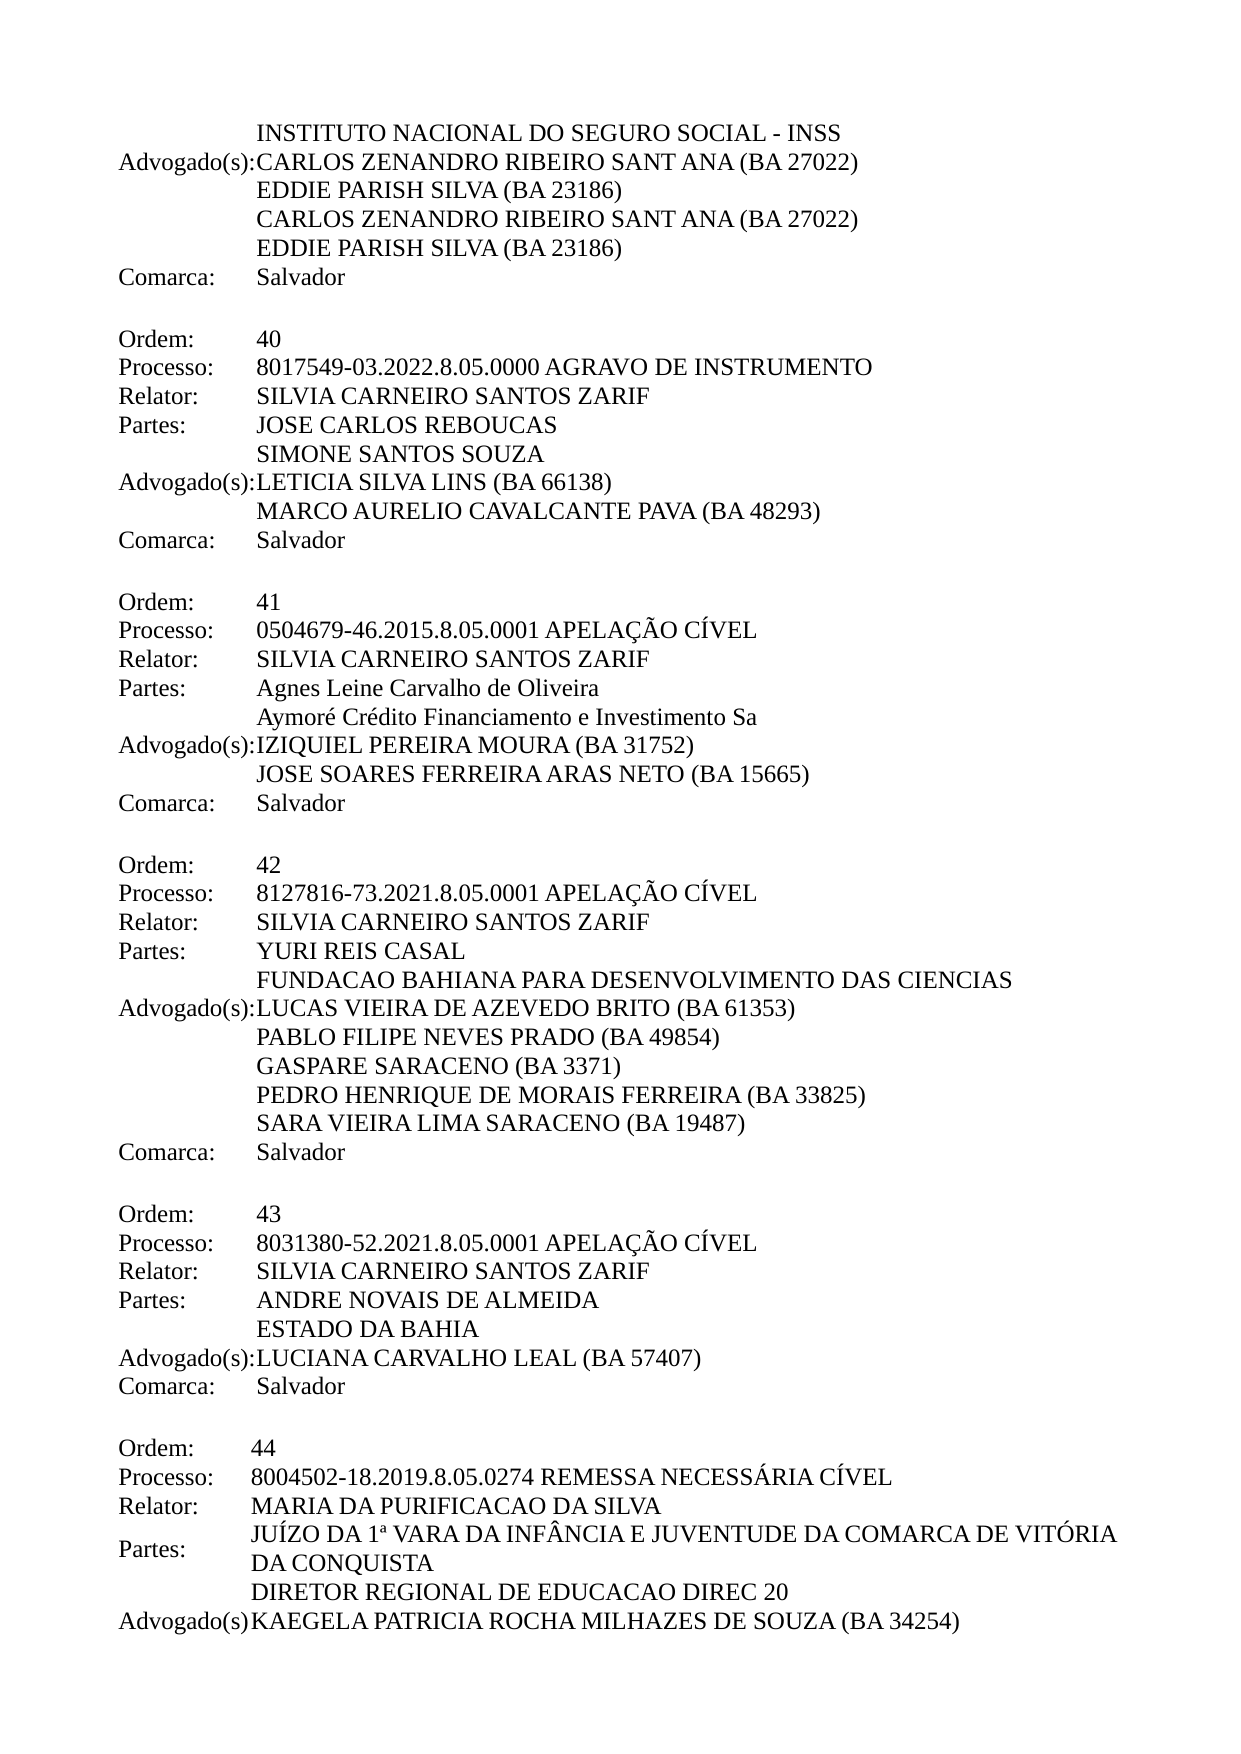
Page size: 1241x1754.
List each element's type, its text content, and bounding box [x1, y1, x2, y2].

table_cell [118, 965, 256, 993]
table_cell EDDIE PARISH SILVA (BA 23186) [256, 233, 867, 262]
table_cell IZIQUIEL PEREIRA MOURA (BA 31752) [256, 730, 817, 759]
table_cell Processo: [118, 615, 256, 644]
table_cell LETICIA SILVA LINS (BA 66138) [256, 468, 877, 496]
table_header Ordem: [118, 324, 256, 352]
table_cell KAEGELA PATRICIA ROCHA MILHAZES DE SOUZA (BA 34254) [251, 1606, 1122, 1634]
table_cell Comarca: [118, 788, 256, 817]
table_cell JOSE CARLOS REBOUCAS [256, 410, 877, 439]
table_cell PABLO FILIPE NEVES PRADO (BA 49854) [256, 1022, 1020, 1051]
table_cell Relator: [118, 381, 256, 410]
table_cell LUCIANA CARVALHO LEAL (BA 57407) [256, 1343, 761, 1371]
table_cell 8031380-52.2021.8.05.0001 APELAÇÃO CÍVEL [256, 1228, 761, 1256]
table_header 44 [251, 1433, 1122, 1462]
table_header Ordem: [118, 850, 256, 878]
table_cell JOSE SOARES FERREIRA ARAS NETO (BA 15665) [256, 759, 817, 788]
table_cell SILVIA CARNEIRO SANTOS ZARIF [256, 381, 877, 410]
table_header 43 [256, 1199, 761, 1228]
table_header Ordem: [118, 1433, 251, 1462]
table_cell Comarca: [118, 262, 256, 291]
table_header 41 [256, 587, 817, 615]
table_cell LUCAS VIEIRA DE AZEVEDO BRITO (BA 61353) [256, 994, 1020, 1022]
table_cell Processo: [118, 879, 256, 907]
table_cell Comarca: [118, 525, 256, 554]
table_cell Salvador [256, 262, 867, 291]
table_cell Advogado(s): [118, 1343, 256, 1371]
table_header Ordem: [118, 1199, 256, 1228]
table_cell [118, 1051, 256, 1080]
table_cell [118, 118, 256, 147]
table_cell [118, 1080, 256, 1108]
table_cell [118, 1314, 256, 1343]
table_cell GASPARE SARACENO (BA 3371) [256, 1051, 1020, 1080]
table_cell SILVIA CARNEIRO SANTOS ZARIF [256, 907, 1020, 936]
table_cell [118, 204, 256, 233]
table_cell Advogado(s): [118, 468, 256, 496]
table_cell Salvador [256, 788, 817, 817]
table_cell 8127816-73.2021.8.05.0001 APELAÇÃO CÍVEL [256, 879, 1020, 907]
table_cell SIMONE SANTOS SOUZA [256, 439, 877, 467]
table_cell Processo: [118, 1462, 251, 1491]
table_cell YURI REIS CASAL [256, 936, 1020, 965]
table_cell [118, 1577, 251, 1606]
table_cell [118, 702, 256, 730]
table_cell EDDIE PARISH SILVA (BA 23186) [256, 176, 867, 204]
table_cell Salvador [256, 525, 877, 554]
table_cell Salvador [256, 1371, 761, 1400]
table_cell FUNDACAO BAHIANA PARA DESENVOLVIMENTO DAS CIENCIAS [256, 965, 1020, 993]
table_cell MARCO AURELIO CAVALCANTE PAVA (BA 48293) [256, 496, 877, 525]
table_cell Processo: [118, 353, 256, 381]
table_cell [118, 496, 256, 525]
table_cell CARLOS ZENANDRO RIBEIRO SANT ANA (BA 27022) [256, 204, 867, 233]
table_cell CARLOS ZENANDRO RIBEIRO SANT ANA (BA 27022) [256, 147, 867, 176]
table_cell [118, 233, 256, 262]
table_cell Relator: [118, 644, 256, 673]
table_cell Partes: [118, 1285, 256, 1314]
table_cell JUÍZO DA 1ª VARA DA INFÂNCIA E JUVENTUDE DA COMARCA DE VITÓRIA DA CONQUISTA [251, 1520, 1122, 1577]
table_cell [118, 759, 256, 788]
table_cell Comarca: [118, 1371, 256, 1400]
table_cell Processo: [118, 1228, 256, 1256]
table_cell Partes: [118, 410, 256, 439]
table_cell Partes: [118, 1520, 251, 1577]
table_cell Partes: [118, 936, 256, 965]
table_cell [118, 176, 256, 204]
table_cell Advogado(s): [118, 730, 256, 759]
table_cell Advogado(s): [118, 1606, 251, 1634]
table_cell PEDRO HENRIQUE DE MORAIS FERREIRA (BA 33825) [256, 1080, 1020, 1108]
table_cell [118, 439, 256, 467]
table_cell Advogado(s): [118, 147, 256, 176]
table_cell ANDRE NOVAIS DE ALMEIDA [256, 1285, 761, 1314]
table_cell 8017549-03.2022.8.05.0000 AGRAVO DE INSTRUMENTO [256, 353, 877, 381]
table_cell Salvador [256, 1137, 1020, 1166]
table_cell MARIA DA PURIFICACAO DA SILVA [251, 1491, 1122, 1519]
table_cell Comarca: [118, 1137, 256, 1166]
table_cell 8004502-18.2019.8.05.0274 REMESSA NECESSÁRIA CÍVEL [251, 1462, 1122, 1491]
table_header Ordem: [118, 587, 256, 615]
table_cell [118, 1022, 256, 1051]
table_cell SILVIA CARNEIRO SANTOS ZARIF [256, 1256, 761, 1285]
table_cell [118, 1109, 256, 1137]
table_cell DIRETOR REGIONAL DE EDUCACAO DIREC 20 [251, 1577, 1122, 1606]
table_cell SARA VIEIRA LIMA SARACENO (BA 19487) [256, 1109, 1020, 1137]
table_cell Relator: [118, 1491, 251, 1519]
table_cell Relator: [118, 907, 256, 936]
table_cell Advogado(s): [118, 994, 256, 1022]
table_cell Agnes Leine Carvalho de Oliveira [256, 673, 817, 702]
table_header 40 [256, 324, 877, 352]
table_cell Aymoré Crédito Financiamento e Investimento Sa [256, 702, 817, 730]
table_cell 0504679-46.2015.8.05.0001 APELAÇÃO CÍVEL [256, 615, 817, 644]
table_cell INSTITUTO NACIONAL DO SEGURO SOCIAL - INSS [256, 118, 867, 147]
table_header 42 [256, 850, 1020, 878]
table_cell Partes: [118, 673, 256, 702]
table_cell Relator: [118, 1256, 256, 1285]
table_cell SILVIA CARNEIRO SANTOS ZARIF [256, 644, 817, 673]
table_cell ESTADO DA BAHIA [256, 1314, 761, 1343]
